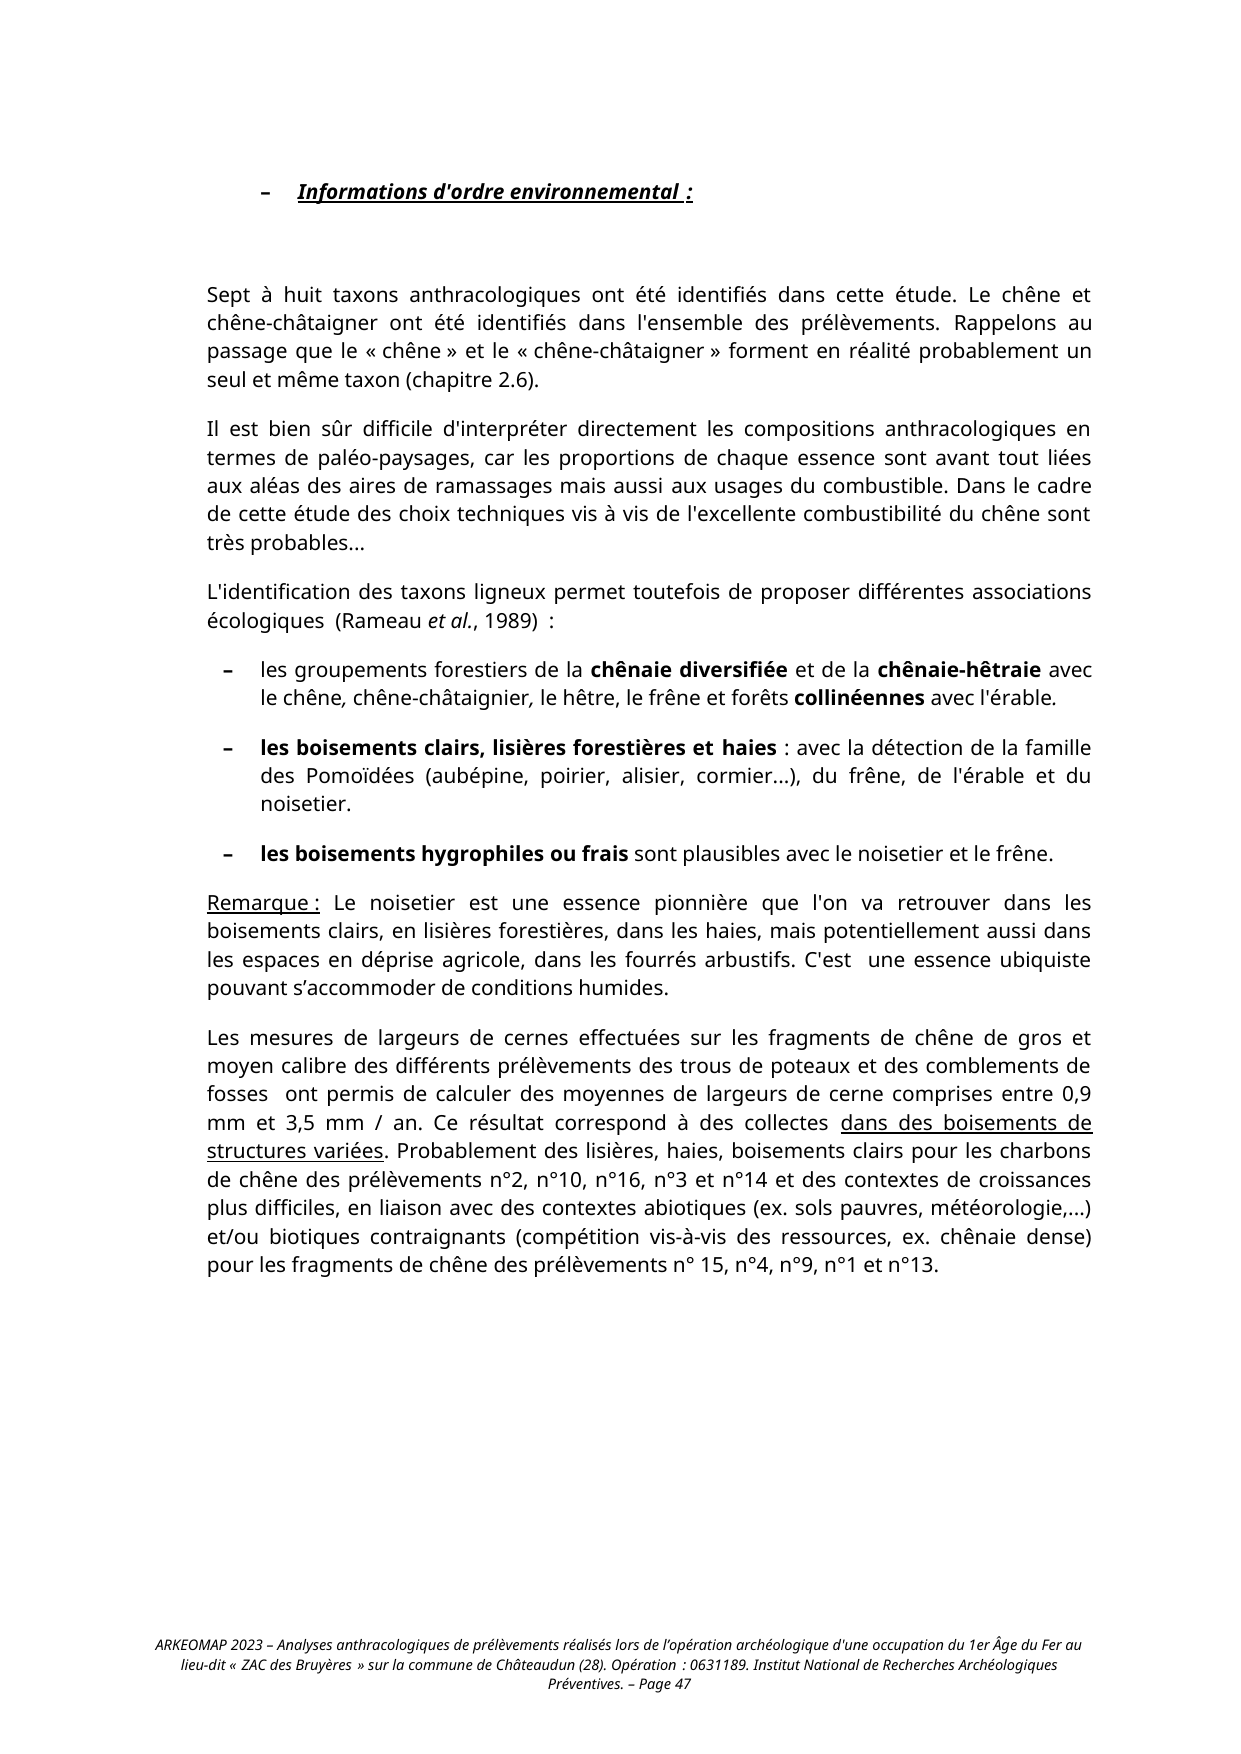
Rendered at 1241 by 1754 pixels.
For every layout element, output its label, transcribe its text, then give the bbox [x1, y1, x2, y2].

text Il est bien sûr difficile d'interpréter directement les compositions anthracologiques en termes de paléo-paysages, car les proportions de chaque essence sont avant tout liées aux aléas des aires de ramassages mais aussi aux usages du combustible. Dans le cadre de cette étude des choix techniques vis à vis de l'excellente combustibilité du chêne sont très probables... [207, 414, 1092, 556]
text Remarque : Le noisetier est une essence pionnière que l'on va retrouver dans les boisements clairs, en lisières forestières, dans les haies, mais potentiellement aussi dans les espaces en déprise agricole, dans les fourrés arbustifs. C'est une essence ubiquiste pouvant s’accommoder de conditions humides. [207, 888, 1092, 1002]
list les boisements clairs, lisières forestières et haies : avec la détection de la famille des Pomoïdées (aubépine, poirier, alisier, cormier...), du frêne, de l'érable et du noisetier. [223, 733, 1092, 818]
list les boisements hygrophiles ou frais sont plausibles avec le noisetier et le frêne. [223, 839, 1092, 867]
list Informations d'ordre environnemental : [260, 177, 1092, 205]
text Sept à huit taxons anthracologiques ont été identifiés dans cette étude. Le chêne et chêne-châtaigner ont été identifiés dans l'ensemble des prélèvements. Rappelons au passage que le « chêne » et le « chêne-châtaigner » forment en réalité probablement un seul et même taxon (chapitre 2.6). [207, 280, 1092, 393]
text L'identification des taxons ligneux permet toutefois de proposer différentes associations écologiques (Rameau et al., 1989) : [207, 577, 1092, 634]
text Les mesures de largeurs de cernes effectuées sur les fragments de chêne de gros et moyen calibre des différents prélèvements des trous de poteaux et des comblements de fosses ont permis de calculer des moyennes de largeurs de cerne comprises entre 0,9 mm et 3,5 mm / an. Ce résultat correspond à des collectes dans des boisements de structures variées. Probablement des lisières, haies, boisements clairs pour les charbons de chêne des prélèvements n°2, n°10, n°16, n°3 et n°14 et des contextes de croissances plus difficiles, en liaison avec des contextes abiotiques (ex. sols pauvres, météorologie,...) et/ou biotiques contraignants (compétition vis-à-vis des ressources, ex. chênaie dense) pour les fragments de chêne des prélèvements n° 15, n°4, n°9, n°1 et n°13. [207, 1023, 1092, 1279]
list les groupements forestiers de la chênaie diversifiée et de la chênaie-hêtraie avec le chêne, chêne-châtaignier, le hêtre, le frêne et forêts collinéennes avec l'érable. [223, 655, 1092, 712]
